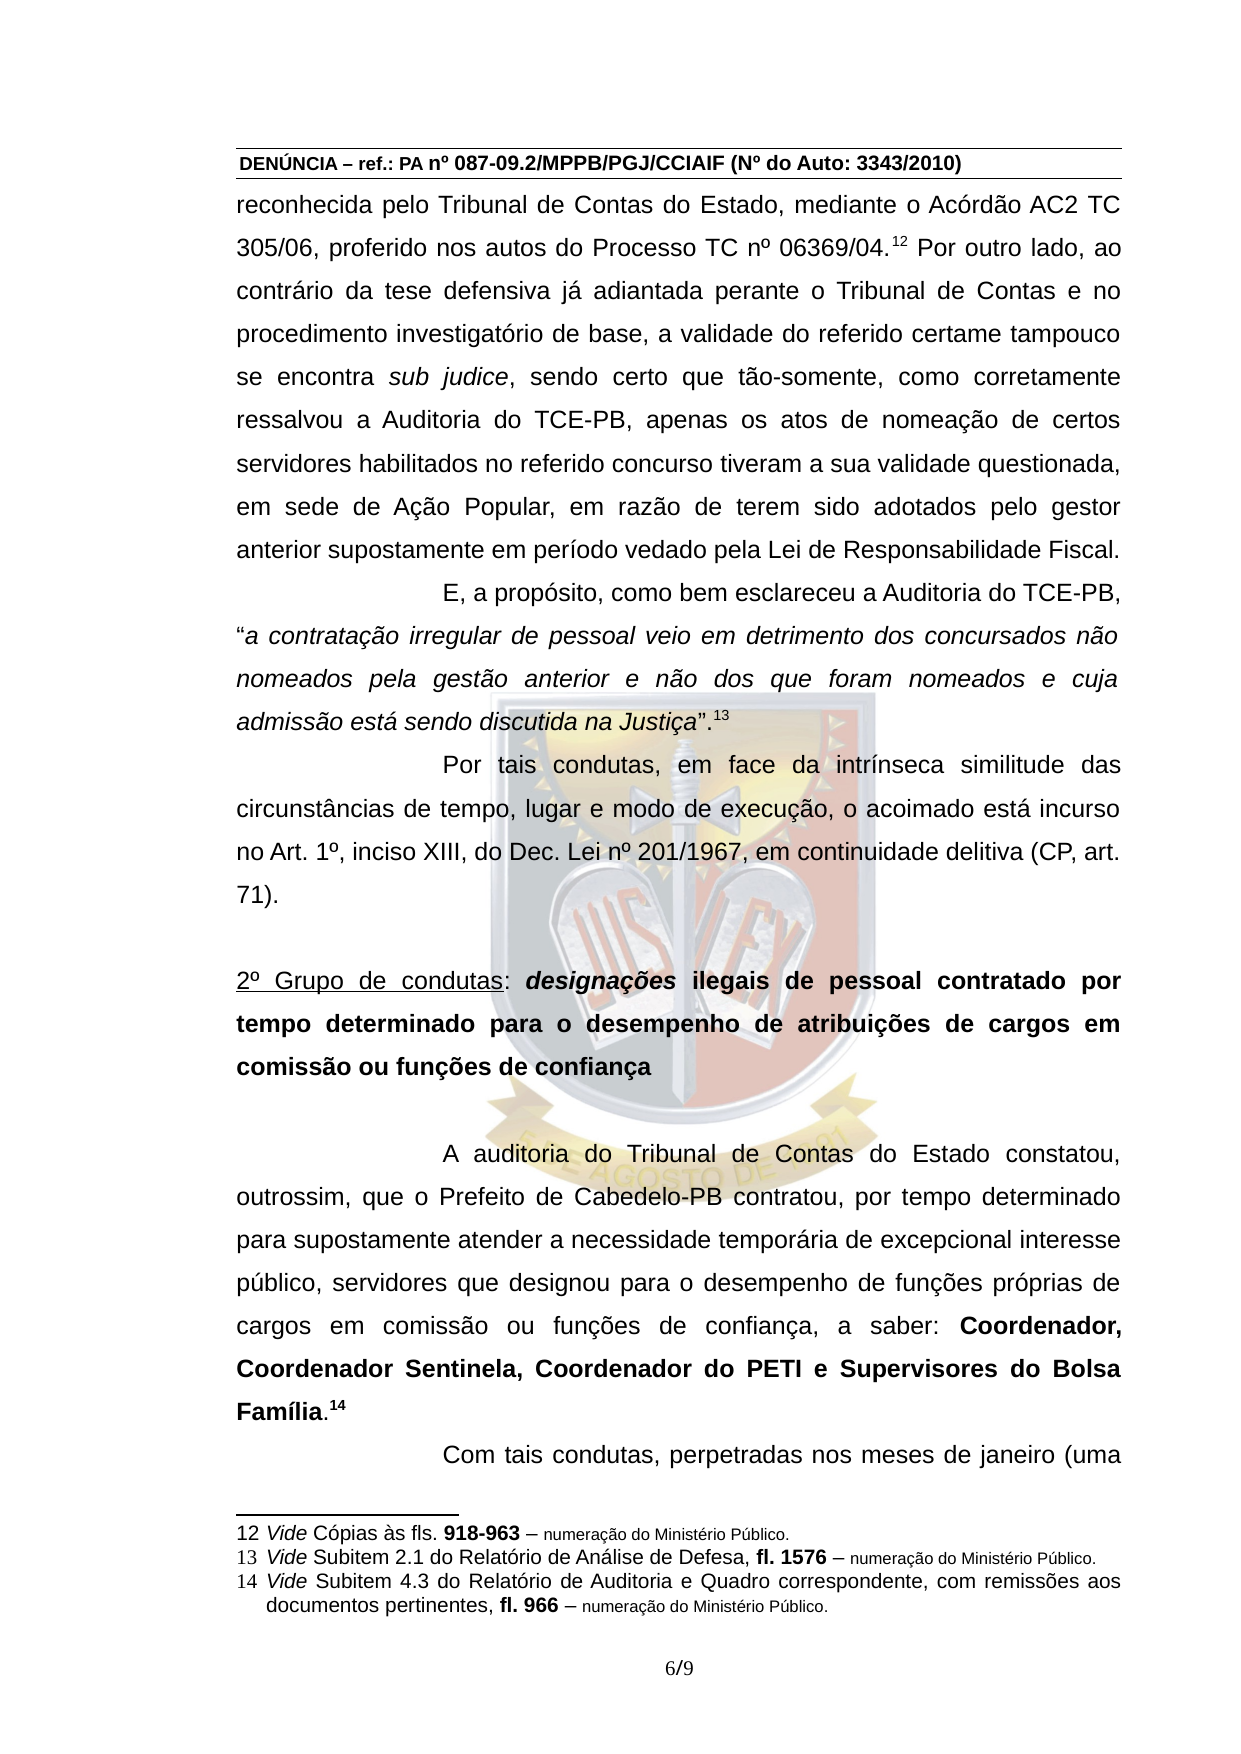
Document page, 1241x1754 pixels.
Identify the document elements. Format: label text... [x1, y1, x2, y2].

text Vide Subitem 2.1 do Relatório de Análise de Defesa, fl. 1576 – numeração do Ministério Público. [236, 1545, 1122, 1569]
text Vide Subitem 4.3 do Relatório de Auditoria e Quadro correspondente, com remissões aos documentos pertinentes, fl. 966 – numeração do Ministério Público. [236, 1569, 1122, 1617]
text Vide Cópias às fls. 918-963 – numeração do Ministério Público. [236, 1521, 1122, 1545]
text Por tais condutas, em face da intrínseca similitude das circunstâncias de tempo, lugar e modo de execução, o acoimado está incurso no Art. 1º, inciso XIII, do Dec. Lei nº 201/1967, em continuidade delitiva (CP, art. 71). [236, 750, 1122, 908]
picture [279, 1081, 1080, 1138]
text Com tais condutas, perpetradas nos meses de janeiro (uma [236, 1440, 1122, 1469]
text A auditoria do Tribunal de Contas do Estado constatou, outrossim, que o Prefeito de Cabedelo-PB contratou, por tempo determinado para supostamente atender a necessidade temporária de excepcional interesse público, servidores que designou para o desempenho de funções próprias de cargos em comissão ou funções de confiança, a saber: Coordenador, Coordenador Sentinela, Coordenador do PETI e Supervisores do Bolsa Família. [236, 1138, 1122, 1426]
text 2º Grupo de condutas: designações ilegais de pessoal contratado por tempo determinado para o desempenho de atribuições de cargos em comissão ou funções de confiança [236, 966, 1122, 1081]
text reconhecida pelo Tribunal de Contas do Estado, mediante o Acórdão AC2 TC 305/06, proferido nos autos do Processo TC nº 06369/04. Por outro lado, ao contrário da tese defensiva já adiantada perante o Tribunal de Contas e no procedimento investigatório de base, a validade do referido certame tampouco se encontra sub judice, sendo certo que tão-somente, como corretamente ressalvou a Auditoria do TCE-PB, apenas os atos de nomeação de certos servidores habilitados no referido concurso tiveram a sua validade questionada, em sede de Ação Popular, em razão de terem sido adotados pelo gestor anterior supostamente em período vedado pela Lei de Responsabilidade Fiscal. [236, 190, 1122, 563]
text E, a propósito, como bem esclareceu a Auditoria do TCE-PB, “a contratação irregular de pessoal veio em detrimento dos concursados não nomeados pela gestão anterior e não dos que foram nomeados e cuja admissão está sendo discutida na Justiça”. [236, 578, 1122, 736]
picture [279, 736, 1080, 750]
picture [279, 908, 1080, 966]
picture [279, 563, 1080, 578]
